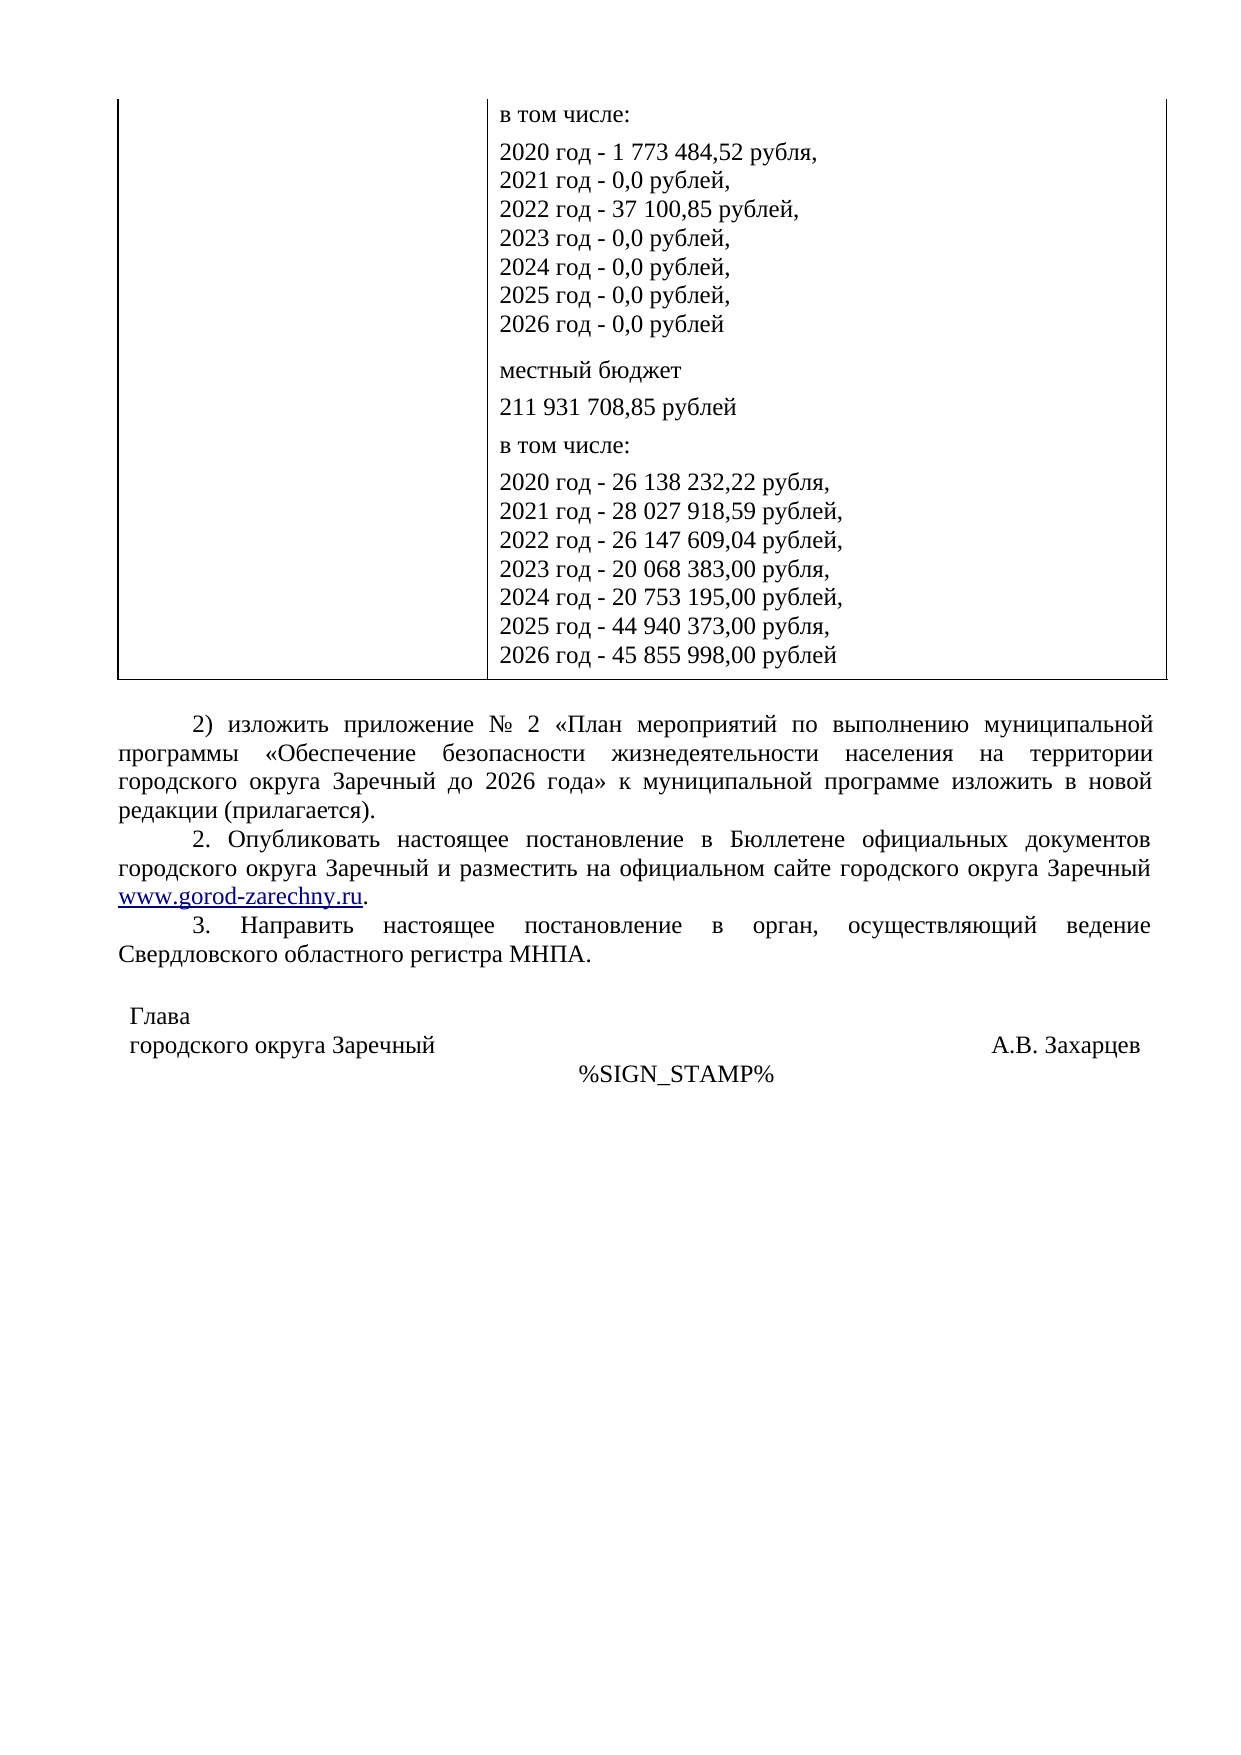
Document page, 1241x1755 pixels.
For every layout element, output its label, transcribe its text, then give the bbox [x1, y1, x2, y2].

table_cell [118, 1092, 531, 1159]
table_cell %SIGN_STAMP% [531, 1059, 821, 1092]
table_cell местный бюджет [488, 355, 1166, 392]
table_cell [821, 1059, 1152, 1092]
table_header [531, 1001, 821, 1059]
table_cell [119, 393, 487, 430]
table_cell 211 931 708,85 рублей [488, 393, 1166, 430]
table_cell [119, 99, 487, 137]
table_cell [821, 1092, 1152, 1159]
table_cell 2020 год - 26 138 232,22 рубля, 2021 год - 28 027 918,59 рублей, 2022 год - 26 147 609,04 рублей, 2023 год - 20 068 383,00 рубля, 2024 год - 20 753 195,00 рублей, 2025 год - 44 940 373,00 рубля, 2026 год - 45 855 998,00 рублей [488, 468, 1166, 679]
table_cell в том числе: [488, 430, 1166, 467]
text 3. Направить настоящее постановление в орган, осуществляющий ведение Свердловского областного регистра МНПА. [118, 910, 1152, 968]
table_cell [119, 137, 487, 355]
table_cell [531, 1092, 821, 1159]
table_header А.В. Захарцев [821, 1001, 1152, 1059]
table_cell 2020 год - 1 773 484,52 рубля, 2021 год - 0,0 рублей, 2022 год - 37 100,85 рублей, 2023 год - 0,0 рублей, 2024 год - 0,0 рублей, 2025 год - 0,0 рублей, 2026 год - 0,0 рублей [488, 137, 1166, 355]
text 2) изложить приложение № 2 «План мероприятий по выполнению муниципальной программы «Обеспечение безопасности жизнедеятельности населения на территории городского округа Заречный до 2026 года» к муниципальной программе изложить в новой редакции (прилагается). [118, 709, 1154, 824]
table_cell [119, 468, 487, 679]
table_cell [119, 355, 487, 392]
text 2. Опубликовать настоящее постановление в Бюллетене официальных документов городского округа Заречный и разместить на официальном сайте городского округа Заречный www.gorod-zarechny.ru. [118, 824, 1152, 910]
table_cell в том числе: [488, 99, 1166, 137]
table_cell [119, 430, 487, 467]
table_header Глава городского округа Заречный [118, 1001, 531, 1059]
table_cell [118, 1059, 531, 1092]
